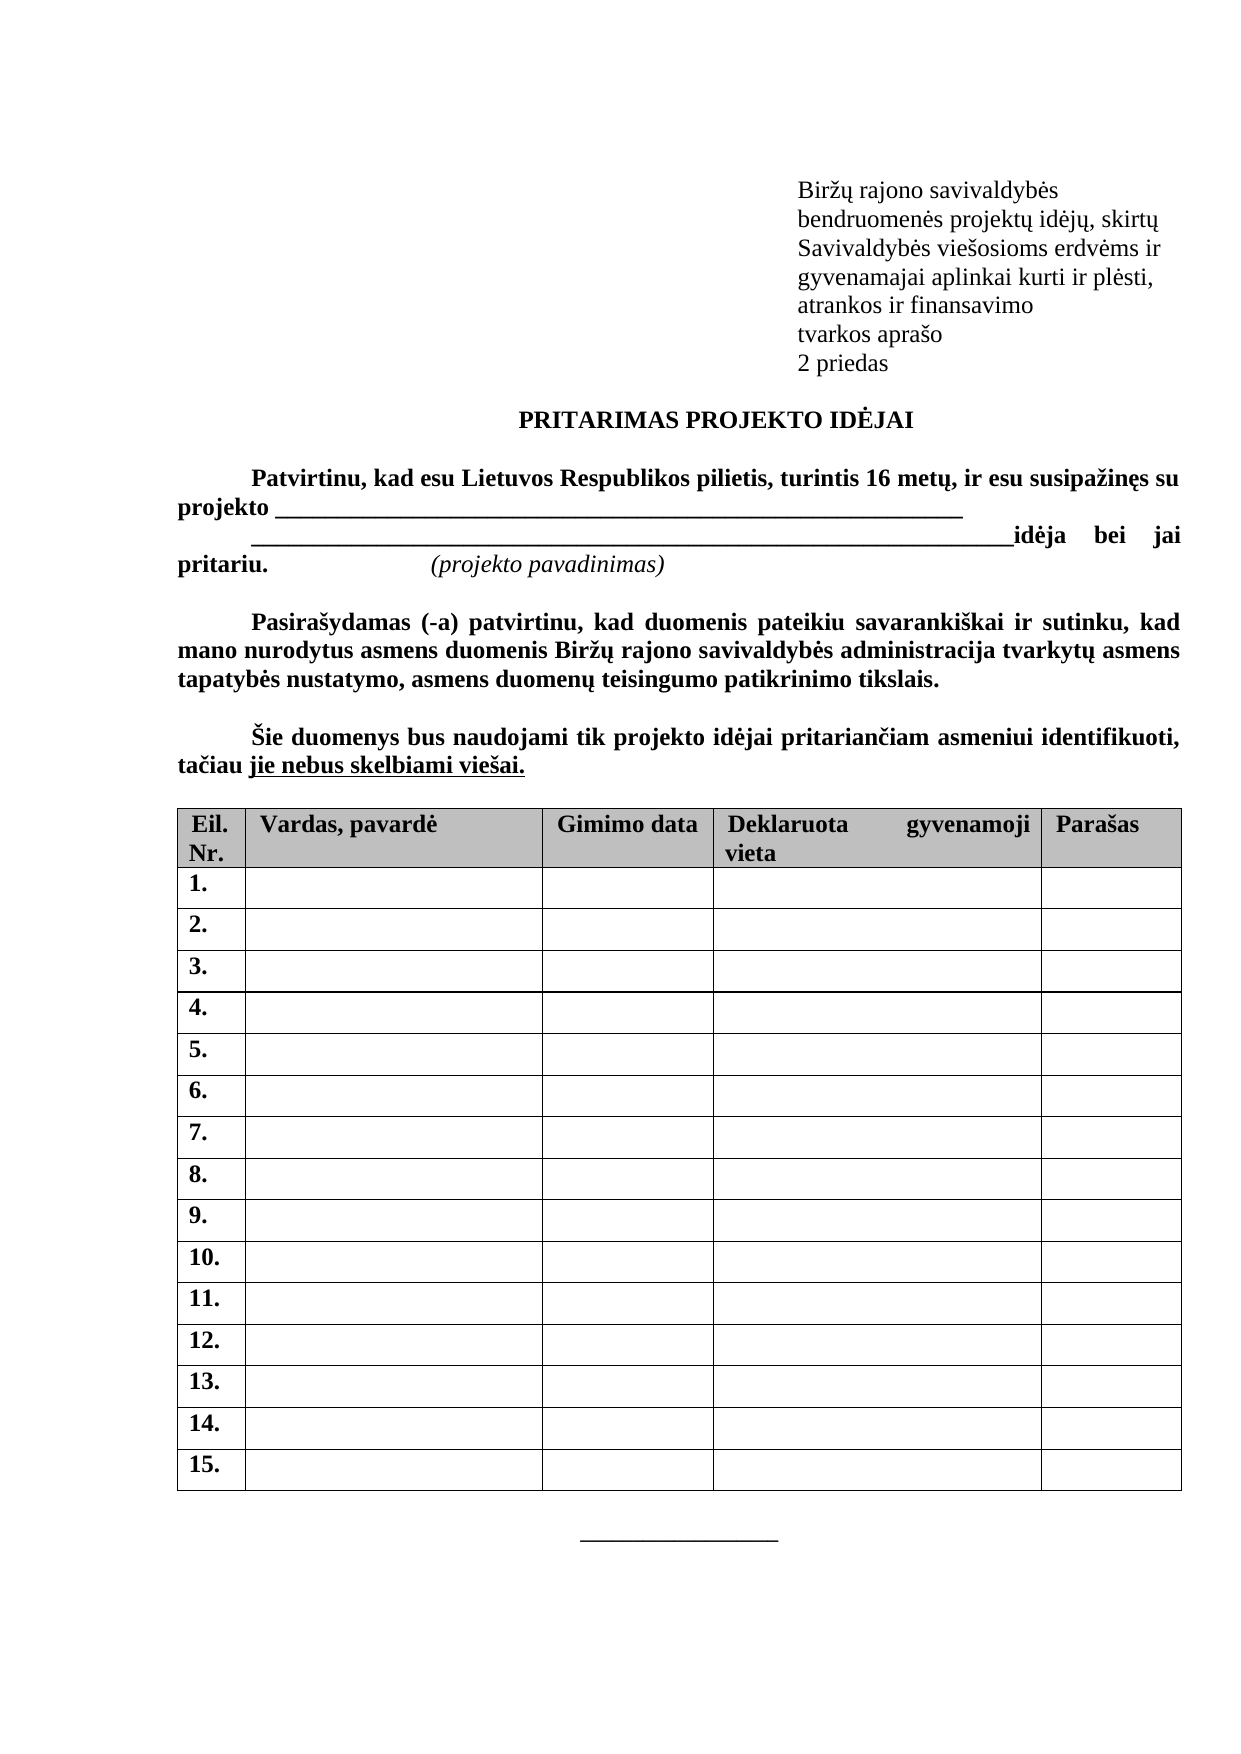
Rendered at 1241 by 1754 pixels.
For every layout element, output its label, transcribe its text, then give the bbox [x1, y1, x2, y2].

table_cell 13. [178, 1366, 245, 1407]
text Pasirašydamas (-a) patvirtinu, kad duomenis pateikiu savarankiškai ir sutinku, kad mano nurodytus asmens duomenis Biržų rajono savivaldybės administracija tvarkytų asmens tapatybės nustatymo, asmens duomenų teisingumo patikrinimo tikslais. [177, 607, 1181, 693]
table_cell [246, 1366, 542, 1407]
table_cell [714, 1408, 1041, 1448]
table_cell 11. [178, 1283, 245, 1324]
table_cell [1042, 1408, 1181, 1448]
table_cell [543, 1408, 713, 1448]
table_cell [1042, 1325, 1181, 1365]
table_cell [246, 1117, 542, 1158]
table_cell 14. [178, 1408, 245, 1448]
text atrankos ir finansavimo [797, 291, 1181, 319]
table_cell [1042, 1076, 1181, 1116]
table_cell [1042, 1450, 1181, 1490]
table_cell [714, 1034, 1041, 1074]
text Biržų rajono savivaldybės [797, 176, 1181, 204]
table_header Vardas, pavardė [246, 809, 542, 867]
table_cell [1042, 1117, 1181, 1158]
table_cell [246, 1450, 542, 1490]
table_cell [543, 1117, 713, 1158]
table_cell [1042, 1200, 1181, 1241]
table_cell [246, 868, 542, 908]
table_cell [714, 1117, 1041, 1158]
text ___________________ [177, 1520, 1181, 1544]
table_header Gimimo data [543, 809, 713, 867]
table_cell [246, 1283, 542, 1324]
table_cell [1042, 1034, 1181, 1074]
table_header Eil. Nr. [178, 809, 245, 867]
table_cell [543, 1283, 713, 1324]
table_cell [714, 1366, 1041, 1407]
table_cell [246, 1159, 542, 1199]
text tvarkos aprašo [797, 319, 1181, 348]
text Savivaldybės viešosioms erdvėms ir [797, 233, 1181, 262]
table_cell [714, 951, 1041, 991]
table_cell [1042, 909, 1181, 950]
text gyvenamajai aplinkai kurti ir plėsti, [797, 262, 1181, 291]
table_cell [714, 868, 1041, 908]
text Šie duomenys bus naudojami tik projekto idėjai pritariančiam asmeniui identifikuoti, tačiau jie nebus skelbiami viešai. [177, 722, 1181, 779]
table_cell [246, 1408, 542, 1448]
table_cell [246, 951, 542, 991]
table_cell [714, 1200, 1041, 1241]
table_cell [714, 1283, 1041, 1324]
table_cell [543, 909, 713, 950]
table_cell [543, 1450, 713, 1490]
table_cell [1042, 1159, 1181, 1199]
table_cell [1042, 868, 1181, 908]
table_cell [714, 1159, 1041, 1199]
table_cell [543, 1325, 713, 1365]
table_cell [543, 1366, 713, 1407]
text Patvirtinu, kad esu Lietuvos Respublikos pilietis, turintis 16 metų, ir esu susipažinęs su projekto _______________________________________________________ [177, 463, 1181, 521]
table_cell 15. [178, 1450, 245, 1490]
table_cell 10. [178, 1242, 245, 1282]
table_cell [543, 951, 713, 991]
table_cell [543, 1159, 713, 1199]
text _____________________________________________________________idėja bei jai pritariu. (projekto pavadinimas) [177, 521, 1181, 578]
table_cell [246, 1242, 542, 1282]
table_cell [543, 993, 713, 1033]
table_cell [246, 909, 542, 950]
table_cell [714, 993, 1041, 1033]
table_cell [246, 993, 542, 1033]
text bendruomenės projektų idėjų, skirtų [797, 204, 1181, 233]
table_cell [246, 1200, 542, 1241]
table_cell 1. [178, 868, 245, 908]
table_cell [1042, 951, 1181, 991]
table_header Deklaruota gyvenamoji vieta [714, 809, 1041, 867]
table_cell 7. [178, 1117, 245, 1158]
table_cell [543, 1242, 713, 1282]
table_cell [714, 909, 1041, 950]
text 2 priedas [177, 348, 1181, 377]
table_cell 6. [178, 1076, 245, 1116]
table_header Parašas [1042, 809, 1181, 867]
table_cell 5. [178, 1034, 245, 1074]
table_cell 12. [178, 1325, 245, 1365]
table_cell [543, 1076, 713, 1116]
table_cell [1042, 1242, 1181, 1282]
table_cell 8. [178, 1159, 245, 1199]
table_cell [714, 1076, 1041, 1116]
table_cell [246, 1076, 542, 1116]
table_cell 2. [178, 909, 245, 950]
table_cell 3. [178, 951, 245, 991]
table_cell 4. [178, 993, 245, 1033]
table_cell [1042, 993, 1181, 1033]
table_cell [1042, 1283, 1181, 1324]
table_cell [1042, 1366, 1181, 1407]
table_cell [714, 1450, 1041, 1490]
table_cell [543, 1034, 713, 1074]
table_cell [543, 1200, 713, 1241]
table_cell [246, 1034, 542, 1074]
table_cell [714, 1325, 1041, 1365]
table_cell 9. [178, 1200, 245, 1241]
table_cell [714, 1242, 1041, 1282]
table_cell [246, 1325, 542, 1365]
table_cell [543, 868, 713, 908]
text PRITARIMAS PROJEKTO IDĖJAI [177, 406, 1181, 434]
